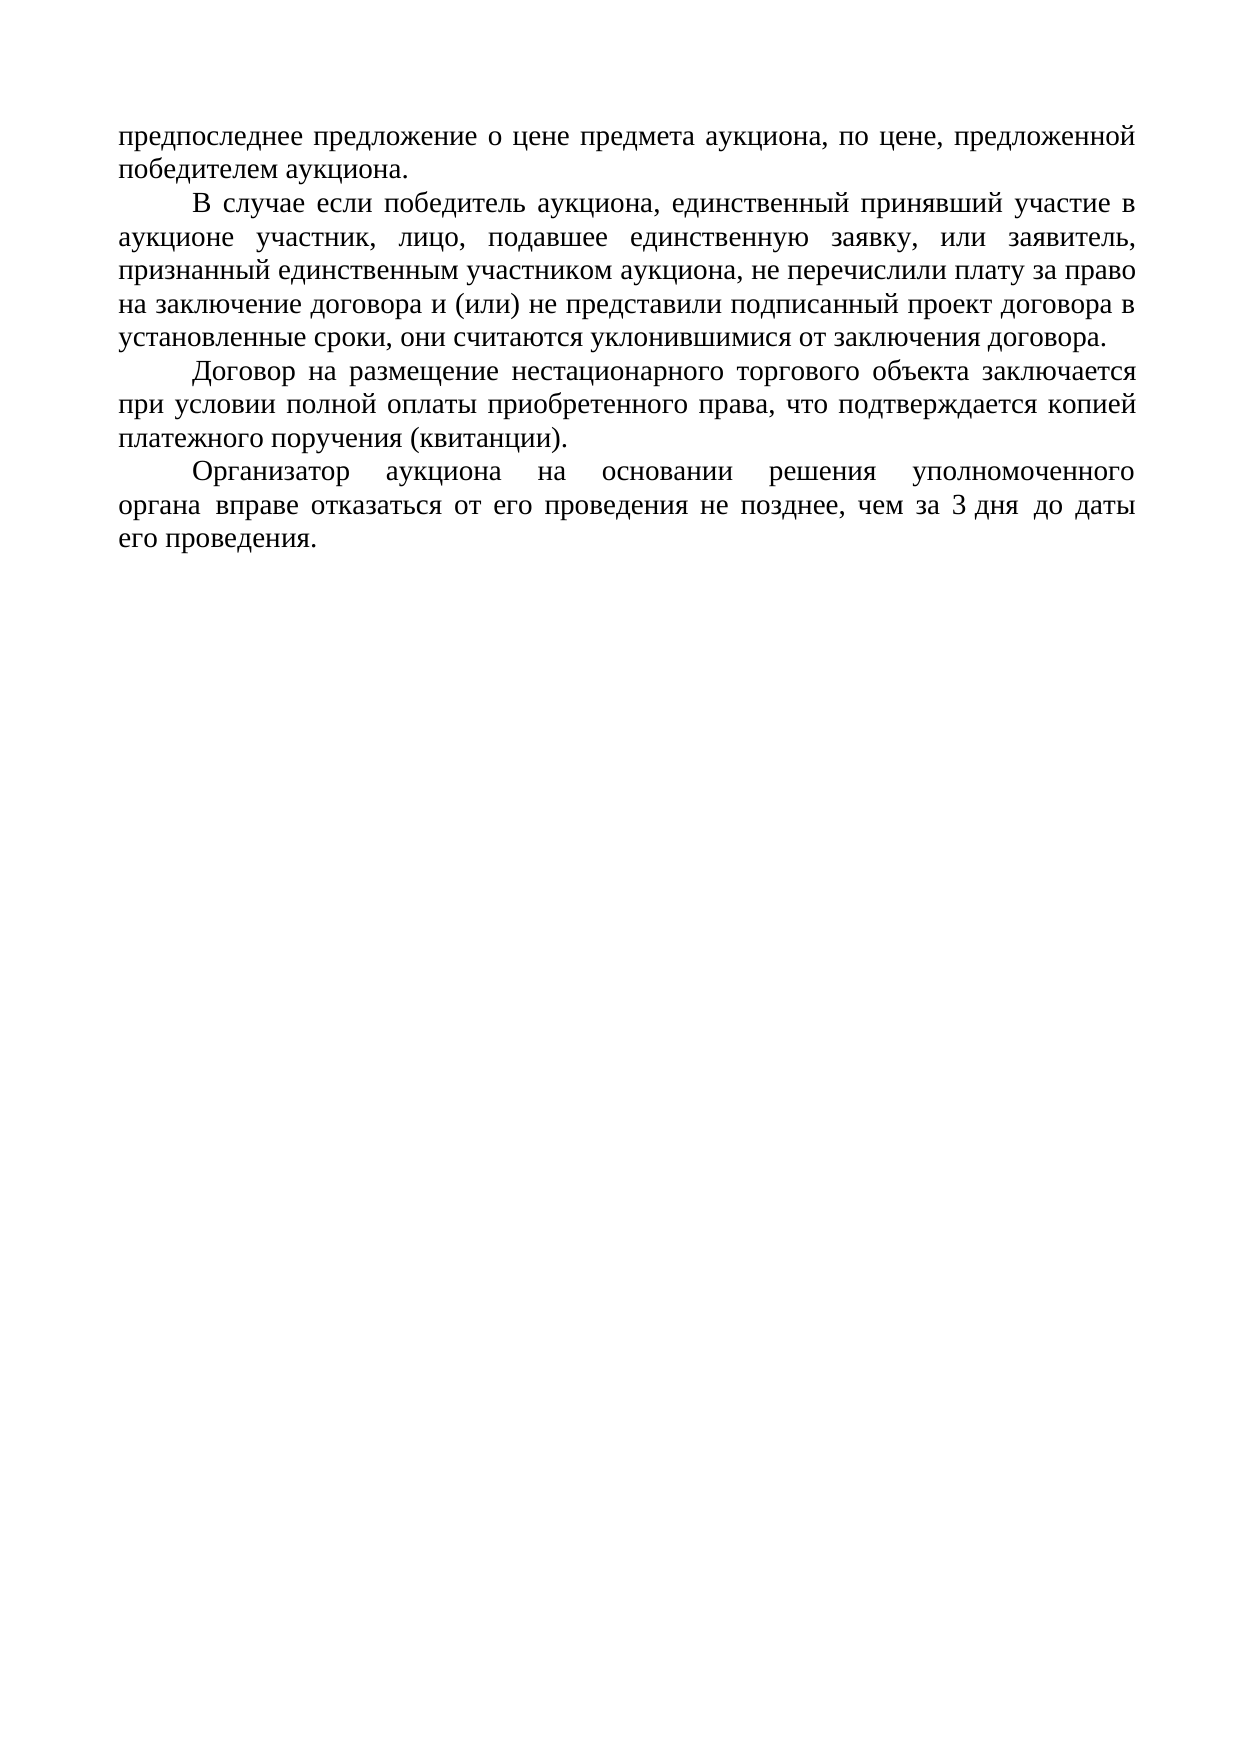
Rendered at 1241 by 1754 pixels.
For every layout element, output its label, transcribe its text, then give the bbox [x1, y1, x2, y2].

text Организатор аукциона на основании решения уполномоченного органа вправе отказаться от его проведения не позднее, чем за 3 дня до даты его проведения. [118, 453, 1136, 554]
text В случае если победитель аукциона, единственный принявший участие в аукционе участник, лицо, подавшее единственную заявку, или заявитель, признанный единственным участником аукциона, не перечислили плату за право на заключение договора и (или) не представили подписанный проект договора в установленные сроки, они считаются уклонившимися от заключения договора. [118, 185, 1137, 353]
text предпоследнее предложение о цене предмета аукциона, по цене, предложенной победителем аукциона. [118, 118, 1137, 185]
text Договор на размещение нестационарного торгового объекта заключается при условии полной оплаты приобретенного права, что подтверждается копией платежного поручения (квитанции). [118, 353, 1137, 453]
